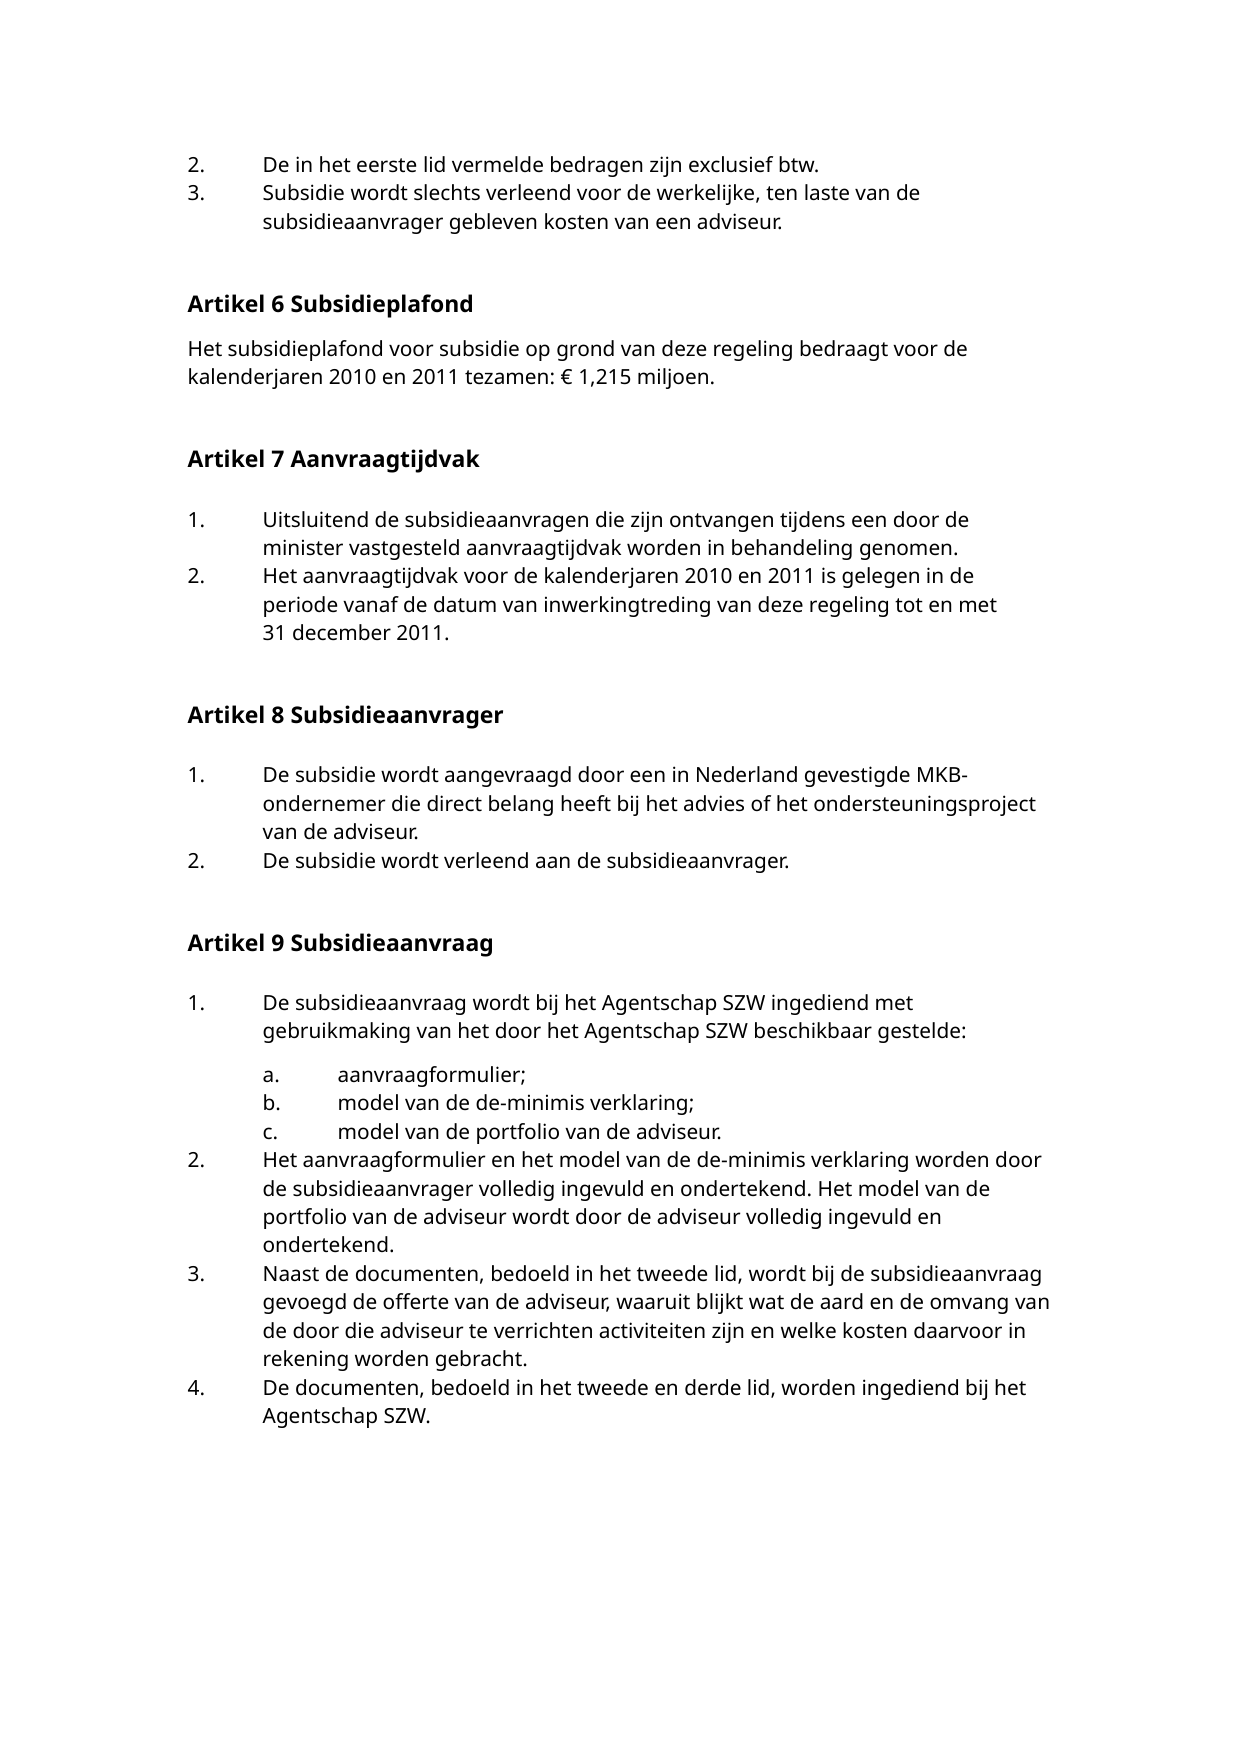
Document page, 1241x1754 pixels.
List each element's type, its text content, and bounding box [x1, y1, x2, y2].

list De subsidie wordt verleend aan de subsidieaanvrager. [187, 846, 1053, 874]
list model van de de-minimis verklaring; [262, 1088, 1053, 1117]
subtitle Artikel 8 Subsidieaanvrager [187, 699, 1053, 731]
list De subsidieaanvraag wordt bij het Agentschap SZW ingediend met gebruikmaking van het door het Agentschap SZW beschikbaar gestelde: [187, 988, 1053, 1045]
list De in het eerste lid vermelde bedragen zijn exclusief btw. [187, 150, 1053, 178]
list Subsidie wordt slechts verleend voor de werkelijke, ten laste van de subsidieaanvrager gebleven kosten van een adviseur. [187, 178, 1053, 235]
list De subsidie wordt aangevraagd door een in Nederland gevestigde MKB-ondernemer die direct belang heeft bij het advies of het ondersteuningsproject van de adviseur. [187, 761, 1053, 846]
list De documenten, bedoeld in het tweede en derde lid, worden ingediend bij het Agentschap SZW. [187, 1373, 1053, 1430]
subtitle Artikel 7 Aanvraagtijdvak [187, 443, 1053, 475]
list model van de portfolio van de adviseur. [262, 1117, 1053, 1145]
list Het aanvraagtijdvak voor de kalenderjaren 2010 en 2011 is gelegen in de periode vanaf de datum van inwerkingtreding van deze regeling tot en met 31 december 2011. [187, 562, 1053, 647]
text Het subsidieplafond voor subsidie op grond van deze regeling bedraagt voor de kalenderjaren 2010 en 2011 tezamen: € 1,215 miljoen. [187, 334, 1053, 391]
list Uitsluitend de subsidieaanvragen die zijn ontvangen tijdens een door de minister vastgesteld aanvraagtijdvak worden in behandeling genomen. [187, 505, 1053, 562]
subtitle Artikel 6 Subsidieplafond [187, 288, 1053, 319]
list Naast de documenten, bedoeld in het tweede lid, wordt bij de subsidieaanvraag gevoegd de offerte van de adviseur, waaruit blijkt wat de aard en de omvang van de door die adviseur te verrichten activiteiten zijn en welke kosten daarvoor in rekening worden gebracht. [187, 1259, 1053, 1373]
subtitle Artikel 9 Subsidieaanvraag [187, 927, 1053, 958]
list Het aanvraagformulier en het model van de de-minimis verklaring worden door de subsidieaanvrager volledig ingevuld en ondertekend. Het model van de portfolio van de adviseur wordt door de adviseur volledig ingevuld en ondertekend. [187, 1145, 1053, 1259]
list aanvraagformulier; [262, 1060, 1053, 1088]
